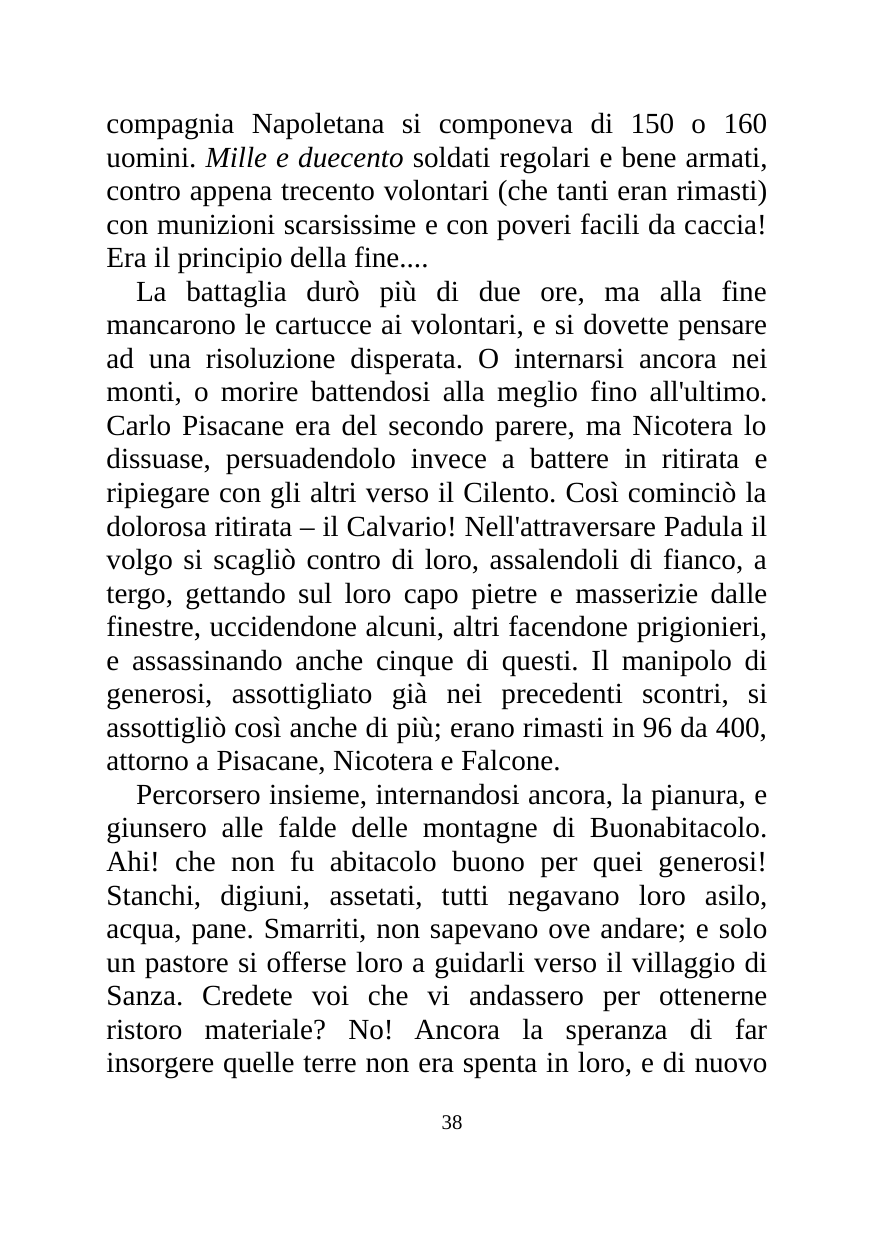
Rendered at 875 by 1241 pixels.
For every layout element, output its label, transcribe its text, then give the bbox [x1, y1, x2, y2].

text compagnia Napoletana si componeva di 150 o 160 uomini. Mille e duecento soldati regolari e bene armati, contro appena trecento volontari (che tanti eran rimasti) con munizioni scarsissime e con poveri facili da caccia! Era il principio della fine.... [106, 106, 768, 274]
text Percorsero insieme, internandosi ancora, la pianura, e giunsero alle falde delle montagne di Buonabitacolo. Ahi! che non fu abitacolo buono per quei generosi! Stanchi, digiuni, assetati, tutti negavano loro asilo, acqua, pane. Smarriti, non sapevano ove andare; e solo un pastore si offerse loro a guidarli verso il villaggio di Sanza. Credete voi che vi andassero per ottenerne ristoro materiale? No! Ancora la speranza di far insorgere quelle terre non era spenta in loro, e di nuovo [106, 777, 768, 1079]
text La battaglia durò più di due ore, ma alla fine mancarono le cartucce ai volontari, e si dovette pensare ad una risoluzione disperata. O internarsi ancora nei monti, o morire battendosi alla meglio fino all'ultimo. Carlo Pisacane era del secondo parere, ma Nicotera lo dissuase, persuadendolo invece a battere in ritirata e ripiegare con gli altri verso il Cilento. Così cominciò la dolorosa ritirata – il Calvario! Nell'attraversare Padula il volgo si scagliò contro di loro, assalendoli di fianco, a tergo, gettando sul loro capo pietre e masserizie dalle finestre, uccidendone alcuni, altri facendone prigionieri, e assassinando anche cinque di questi. Il manipolo di generosi, assottigliato già nei precedenti scontri, si assottigliò così anche di più; erano rimasti in 96 da 400, attorno a Pisacane, Nicotera e Falcone. [106, 274, 768, 777]
